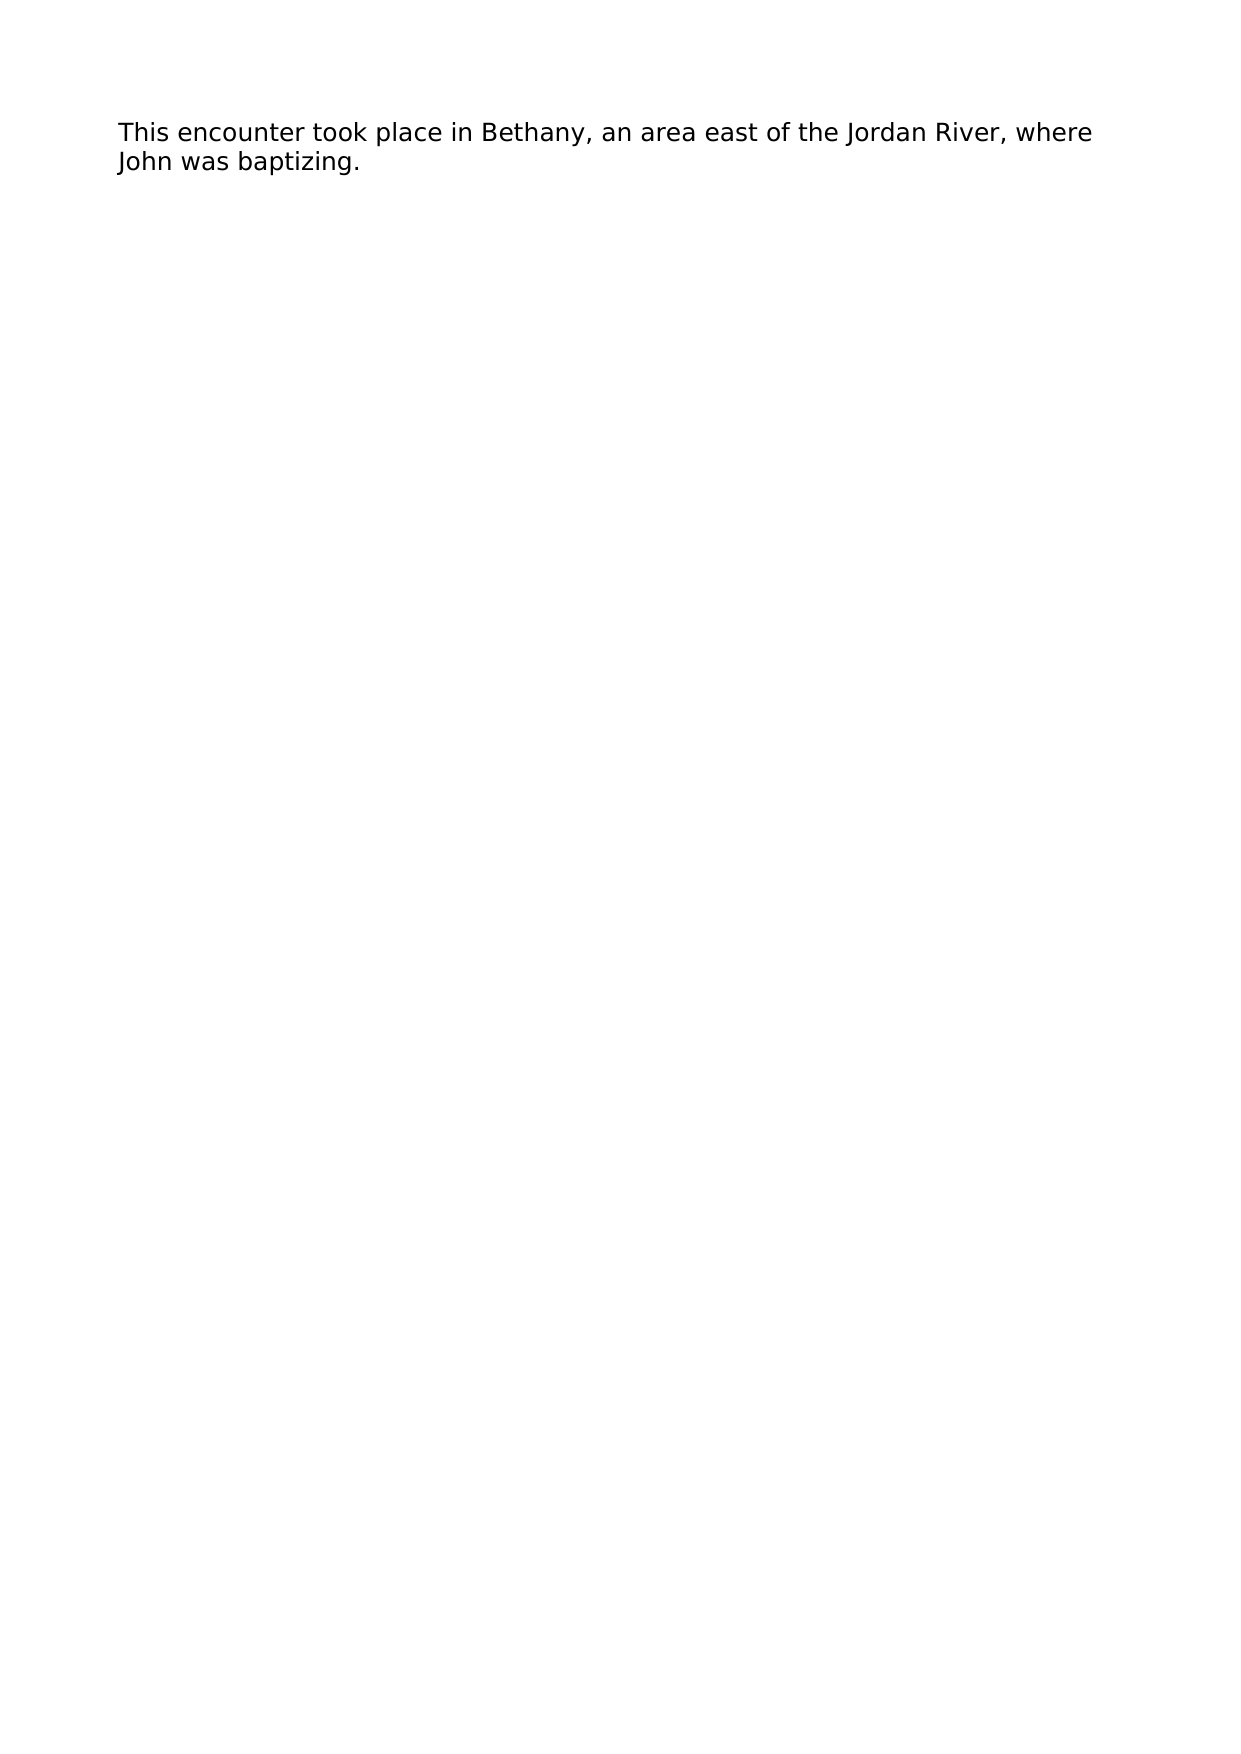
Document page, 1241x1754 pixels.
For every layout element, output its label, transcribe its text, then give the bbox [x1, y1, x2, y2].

text This encounter took place in Bethany, an area east of the Jordan River, where John was baptizing. [118, 118, 1122, 176]
